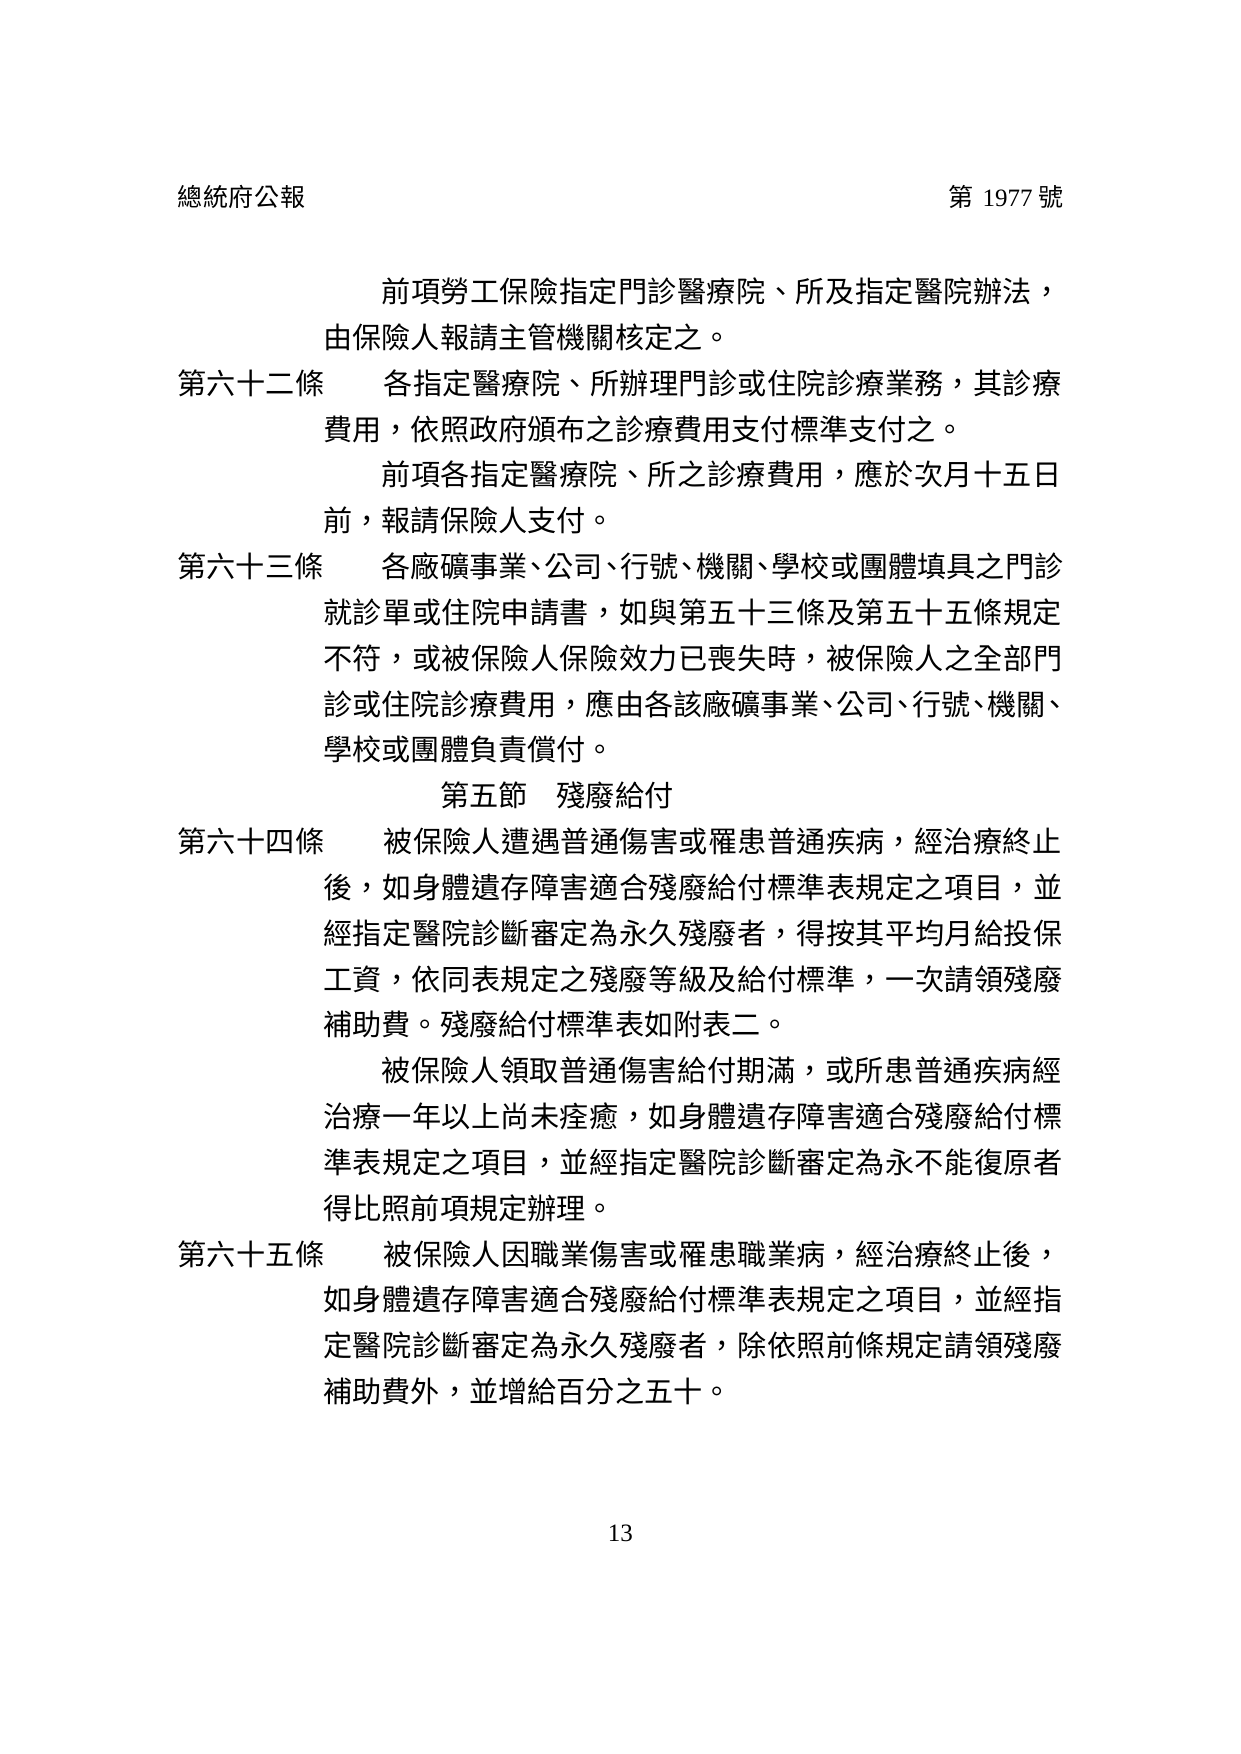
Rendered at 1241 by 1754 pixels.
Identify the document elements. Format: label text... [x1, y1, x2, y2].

text 前項各指定醫療院、所之診療費用，應於次月十五日前，報請保險人支付。 [323, 449, 1063, 541]
text 前項勞工保險指定門診醫療院、所及指定醫院辦法，由保險人報請主管機關核定之。 [323, 266, 1063, 357]
text 第六十五條 被保險人因職業傷害或罹患職業病，經治療終止後，如身體遺存障害適合殘廢給付標準表規定之項目，並經指定醫院診斷審定為永久殘廢者，除依照前條規定請領殘廢補助費外，並增給百分之五十。 [177, 1228, 1063, 1412]
text 第六十二條 各指定醫療院、所辦理門診或住院診療業務，其診療費用，依照政府頒布之診療費用支付標準支付之。 [177, 357, 1063, 449]
text 被保險人領取普通傷害給付期滿，或所患普通疾病經治療一年以上尚未痊癒，如身體遺存障害適合殘廢給付標準表規定之項目，並經指定醫院診斷審定為永不能復原者，得比照前項規定辦理。 [323, 1045, 1063, 1228]
text 第六十四條 被保險人遭遇普通傷害或罹患普通疾病，經治療終止後，如身體遺存障害適合殘廢給付標準表規定之項目，並經指定醫院診斷審定為永久殘廢者，得按其平均月給投保工資，依同表規定之殘廢等級及給付標準，一次請領殘廢補助費。殘廢給付標準表如附表二。 [177, 816, 1063, 1045]
text 第五節 殘廢給付 [440, 770, 1063, 816]
text 第六十三條 各廠礦事業、公司、行號、機關、學校或團體填具之門診就診單或住院申請書，如與第五十三條及第五十五條規定不符，或被保險人保險效力已喪失時，被保險人之全部門診或住院診療費用，應由各該廠礦事業、公司、行號、機關、學校或團體負責償付。 [177, 541, 1063, 770]
